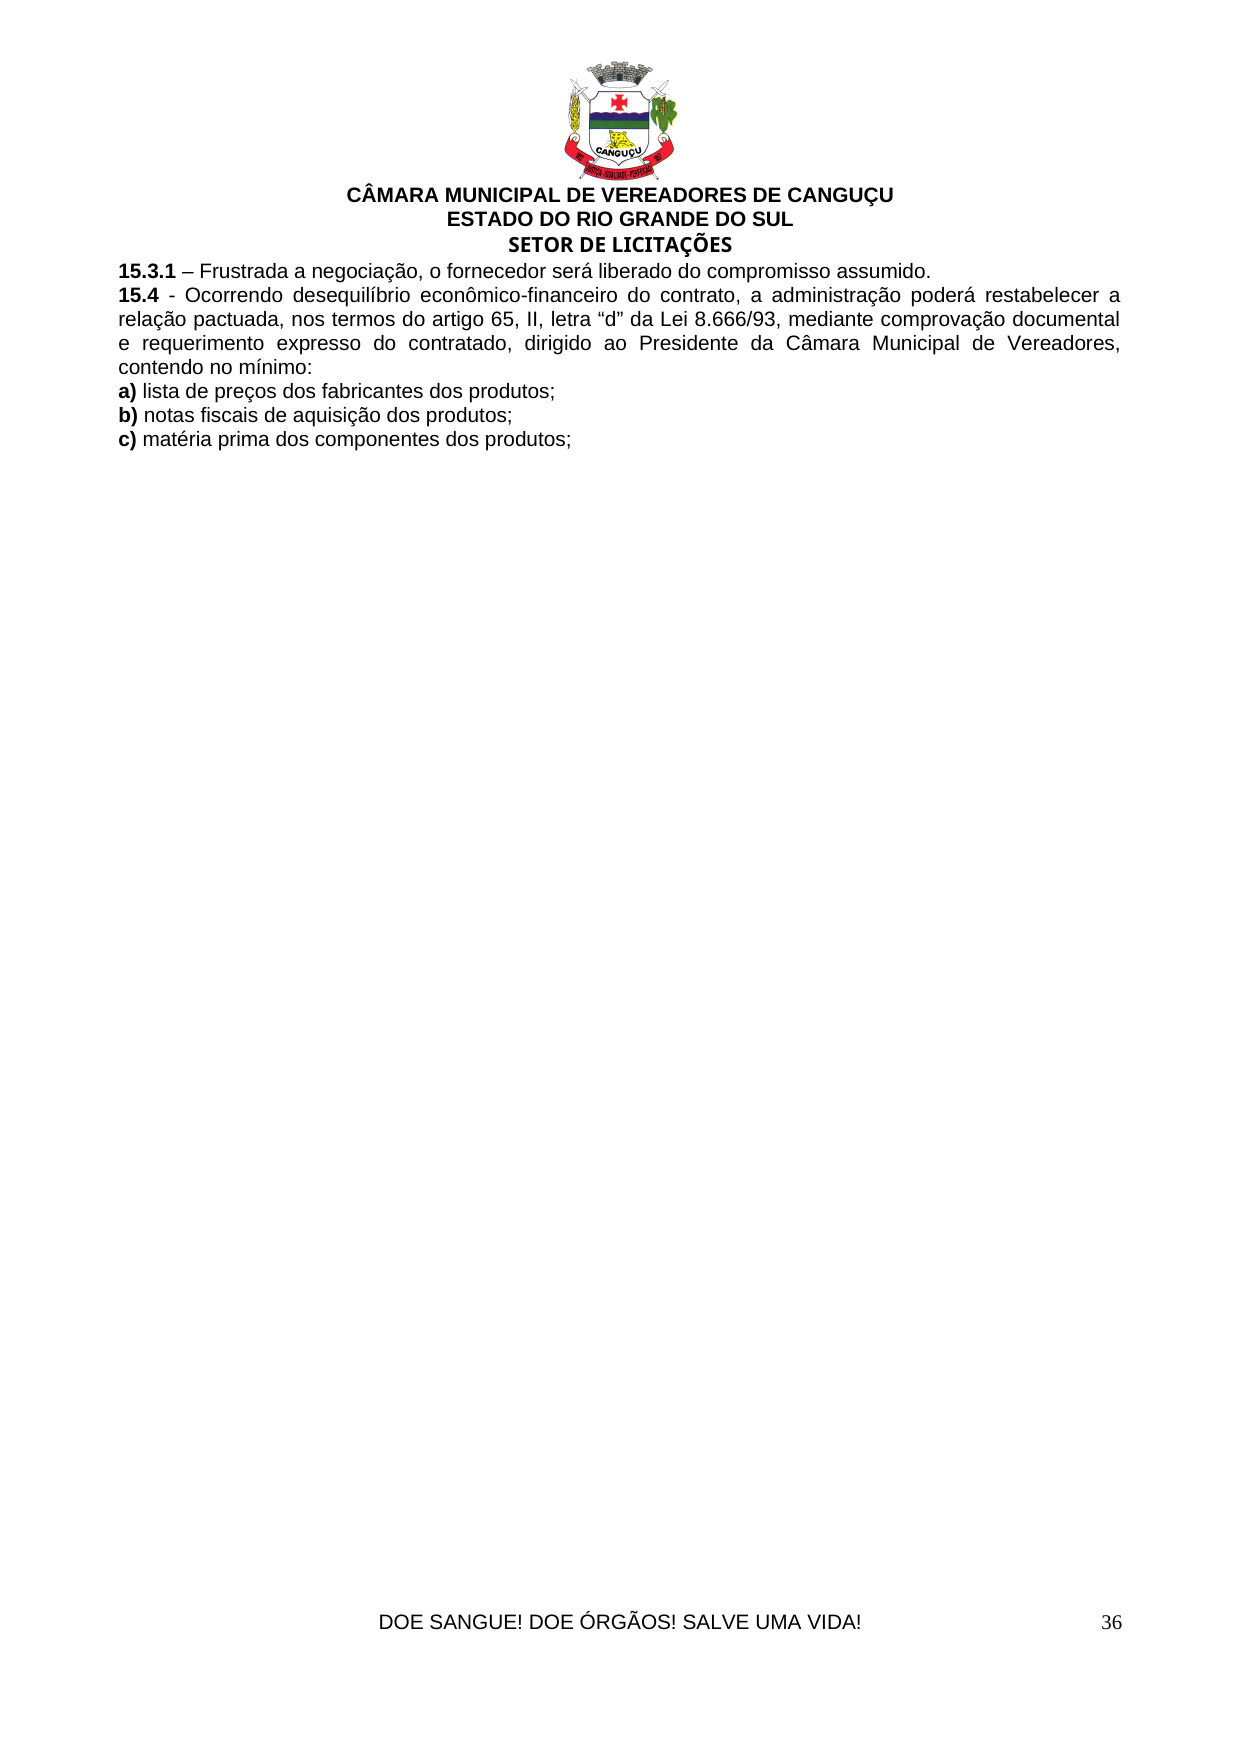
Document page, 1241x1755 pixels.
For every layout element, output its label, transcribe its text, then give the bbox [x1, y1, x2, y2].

subtitle a) lista de preços dos fabricantes dos produtos; [118, 379, 1122, 403]
subtitle 15.3.1 – Frustrada a negociação, o fornecedor será liberado do compromisso assumido. [118, 259, 1122, 283]
subtitle c) matéria prima dos componentes dos produtos; [118, 427, 1122, 451]
subtitle 15.4 - Ocorrendo desequilíbrio econômico-financeiro do contrato, a administração poderá restabelecer a relação pactuada, nos termos do artigo 65, II, letra “d” da Lei 8.666/93, mediante comprovação documental e requerimento expresso do contratado, dirigido ao Presidente da Câmara Municipal de Vereadores, contendo no mínimo: [118, 283, 1122, 379]
subtitle b) notas fiscais de aquisição dos produtos; [118, 403, 1122, 427]
